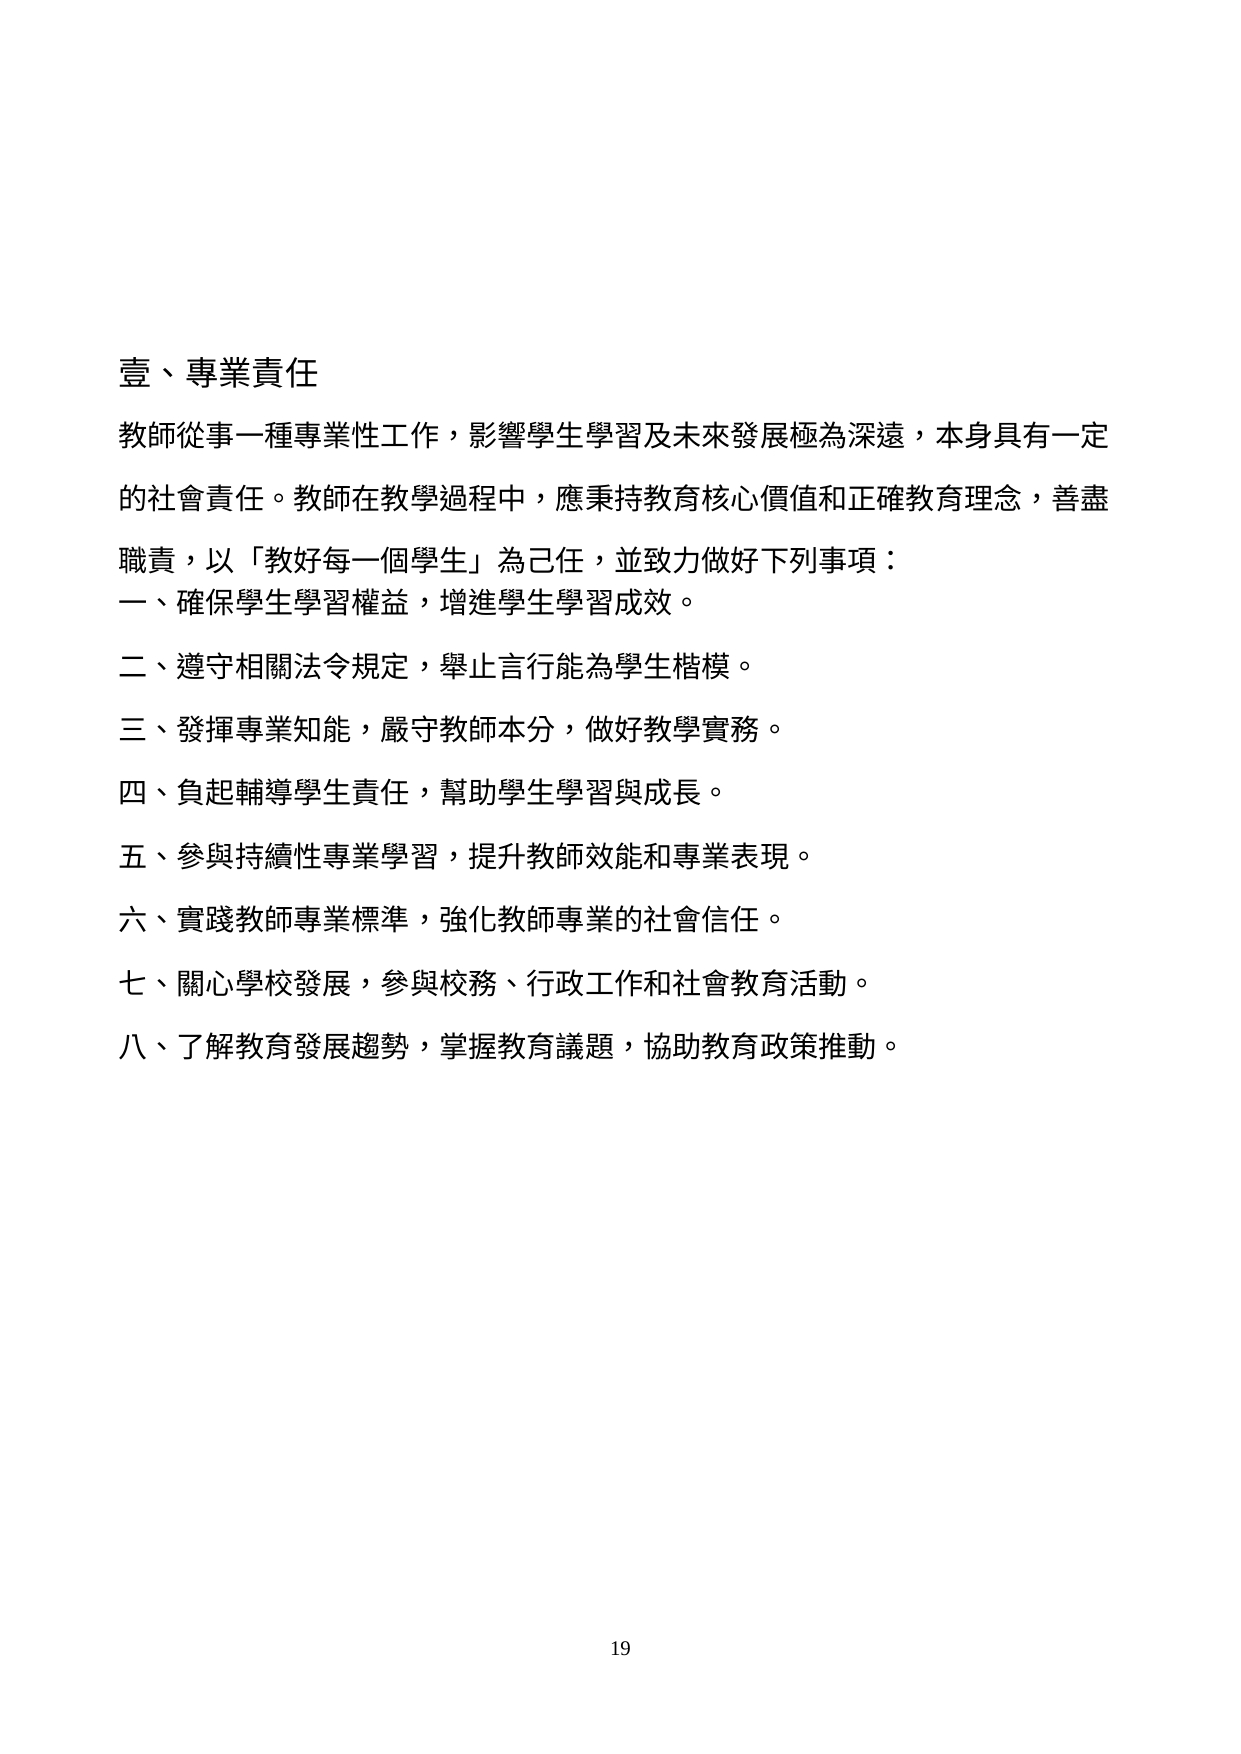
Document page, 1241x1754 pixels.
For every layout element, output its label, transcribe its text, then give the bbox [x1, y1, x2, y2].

text 七、關心學校發展，參與校務、行政工作和社會教育活動。 [118, 960, 1122, 1003]
text 壹、專業責任 [118, 330, 1122, 392]
text 一、確保學生學習權益，增進學生學習成效。 [118, 580, 1122, 622]
text 二、遵守相關法令規定，舉止言行能為學生楷模。 [118, 643, 1122, 685]
text 四、負起輔導學生責任，幫助學生學習與成長。 [118, 770, 1122, 812]
text 五、參與持續性專業學習，提升教師效能和專業表現。 [118, 833, 1122, 876]
text 教師從事一種專業性工作，影響學生學習及未來發展極為深遠，本身具有一定的社會責任。教師在教學過程中，應秉持教育核心價值和正確教育理念，善盡職責，以「教好每一個學生」為己任，並致力做好下列事項： [118, 392, 1122, 580]
text 六、實踐教師專業標準，強化教師專業的社會信任。 [118, 897, 1122, 939]
text 三、發揮專業知能，嚴守教師本分，做好教學實務。 [118, 707, 1122, 749]
text 八、了解教育發展趨勢，掌握教育議題，協助教育政策推動。 [118, 1024, 1122, 1066]
